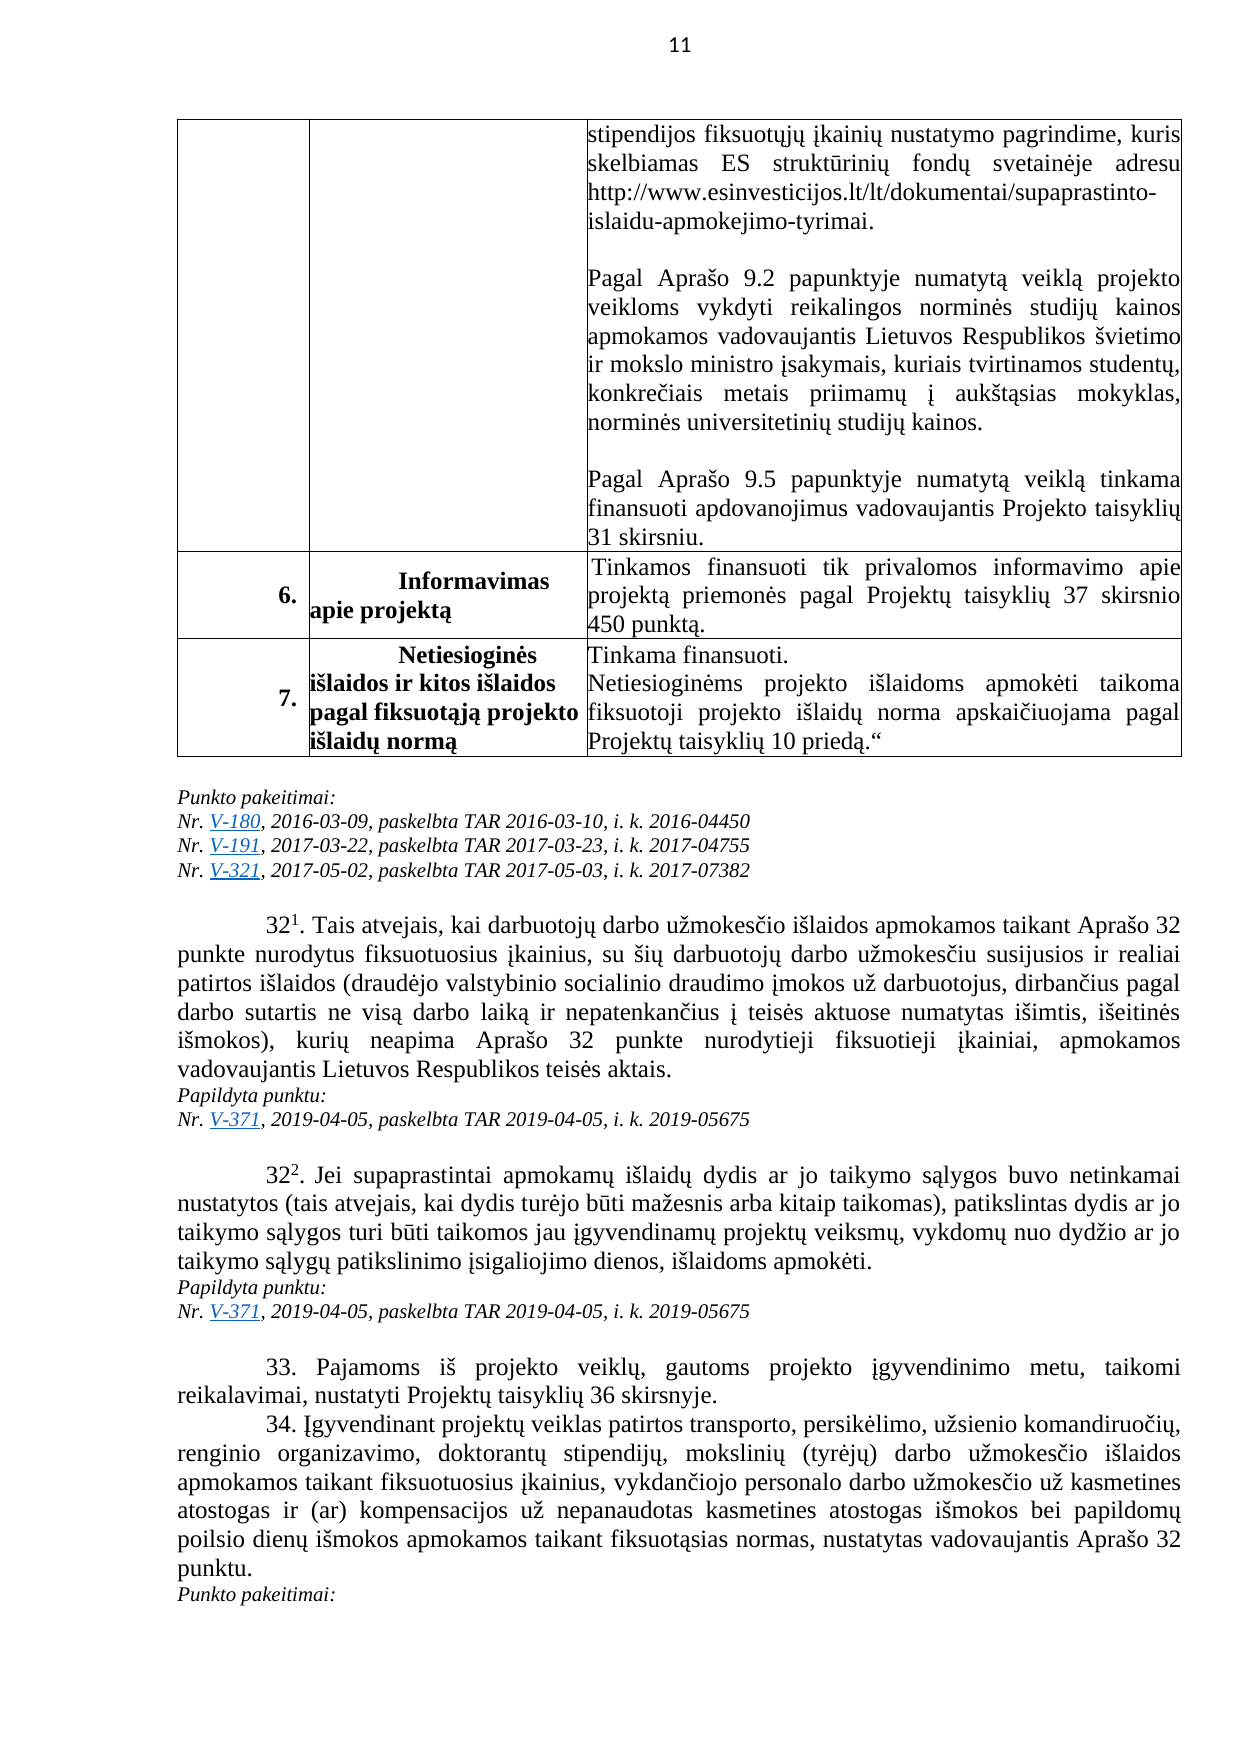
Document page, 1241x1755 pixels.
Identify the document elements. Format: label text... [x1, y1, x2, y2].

table_cell 7. [178, 639, 309, 756]
text 34. Įgyvendinant projektų veiklas patirtos transporto, persikėlimo, užsienio komandiruočių, renginio organizavimo, doktorantų stipendijų, mokslinių (tyrėjų) darbo užmokesčio išlaidos apmokamos taikant fiksuotuosius įkainius, vykdančiojo personalo darbo užmokesčio už kasmetines atostogas ir (ar) kompensacijos už nepanaudotas kasmetines atostogas išmokos bei papildomų poilsio dienų išmokos apmokamos taikant fiksuotąsias normas, nustatytas vadovaujantis Aprašo 32 punktu. [177, 1409, 1182, 1582]
table_cell [178, 120, 309, 551]
table_cell Netiesioginės išlaidos ir kitos išlaidos pagal fiksuotąją projekto išlaidų normą [310, 639, 587, 756]
table_cell Tinkamos finansuoti tik privalomos informavimo apie projektą priemonės pagal Projektų taisyklių 37 skirsnio 450 punktą. [588, 552, 1181, 638]
text Papildyta punktu: [177, 1083, 1182, 1107]
text 322. Jei supaprastintai apmokamų išlaidų dydis ar jo taikymo sąlygos buvo netinkamai nustatytos (tais atvejais, kai dydis turėjo būti mažesnis arba kitaip taikomas), patikslintas dydis ar jo taikymo sąlygos turi būti taikomos jau įgyvendinamų projektų veiksmų, vykdomų nuo dydžio ar jo taikymo sąlygų patikslinimo įsigaliojimo dienos, išlaidoms apmokėti. [177, 1160, 1182, 1275]
table_cell 6. [178, 552, 309, 638]
text Papildyta punktu: [177, 1275, 1182, 1299]
text Nr. V-321, 2017-05-02, paskelbta TAR 2017-05-03, i. k. 2017-07382 [177, 857, 1182, 882]
table_cell Tinkama finansuoti. Netiesioginėms projekto išlaidoms apmokėti taikoma fiksuotoji projekto išlaidų norma apskaičiuojama pagal Projektų taisyklių 10 priedą.“ [588, 639, 1181, 756]
text 321. Tais atvejais, kai darbuotojų darbo užmokesčio išlaidos apmokamos taikant Aprašo 32 punkte nurodytus fiksuotuosius įkainius, su šių darbuotojų darbo užmokesčiu susijusios ir realiai patirtos išlaidos (draudėjo valstybinio socialinio draudimo įmokos už darbuotojus, dirbančius pagal darbo sutartis ne visą darbo laiką ir nepatenkančius į teisės aktuose numatytas išimtis, išeitinės išmokos), kurių neapima Aprašo 32 punkte nurodytieji fiksuotieji įkainiai, apmokamos vadovaujantis Lietuvos Respublikos teisės aktais. [177, 910, 1182, 1083]
text Nr. V-371, 2019-04-05, paskelbta TAR 2019-04-05, i. k. 2019-05675 [177, 1299, 1182, 1323]
text Nr. V-191, 2017-03-22, paskelbta TAR 2017-03-23, i. k. 2017-04755 [177, 833, 1182, 857]
table_cell [310, 120, 587, 551]
text Punkto pakeitimai: [177, 785, 1182, 809]
table_cell Informavimas apie projektą [310, 552, 587, 638]
text Nr. V-180, 2016-03-09, paskelbta TAR 2016-03-10, i. k. 2016-04450 [177, 809, 1182, 833]
text 33. Pajamoms iš projekto veiklų, gautoms projekto įgyvendinimo metu, taikomi reikalavimai, nustatyti Projektų taisyklių 36 skirsnyje. [177, 1352, 1182, 1409]
text Nr. V-371, 2019-04-05, paskelbta TAR 2019-04-05, i. k. 2019-05675 [177, 1107, 1182, 1131]
text Punkto pakeitimai: [177, 1582, 1182, 1606]
table_cell stipendijos fiksuotųjų įkainių nustatymo pagrindime, kuris skelbiamas ES struktūrinių fondų svetainėje adresu http://www.esinvesticijos.lt/lt/dokumentai/supaprastinto-islaidu-apmokejimo-tyrimai. Pagal Aprašo 9.2 papunktyje numatytą veiklą projekto veikloms vykdyti reikalingos norminės studijų kainos apmokamos vadovaujantis Lietuvos Respublikos švietimo ir mokslo ministro įsakymais, kuriais tvirtinamos studentų, konkrečiais metais priimamų į aukštąsias mokyklas, norminės universitetinių studijų kainos. Pagal Aprašo 9.5 papunktyje numatytą veiklą tinkama finansuoti apdovanojimus vadovaujantis Projekto taisyklių 31 skirsniu. [588, 120, 1181, 551]
